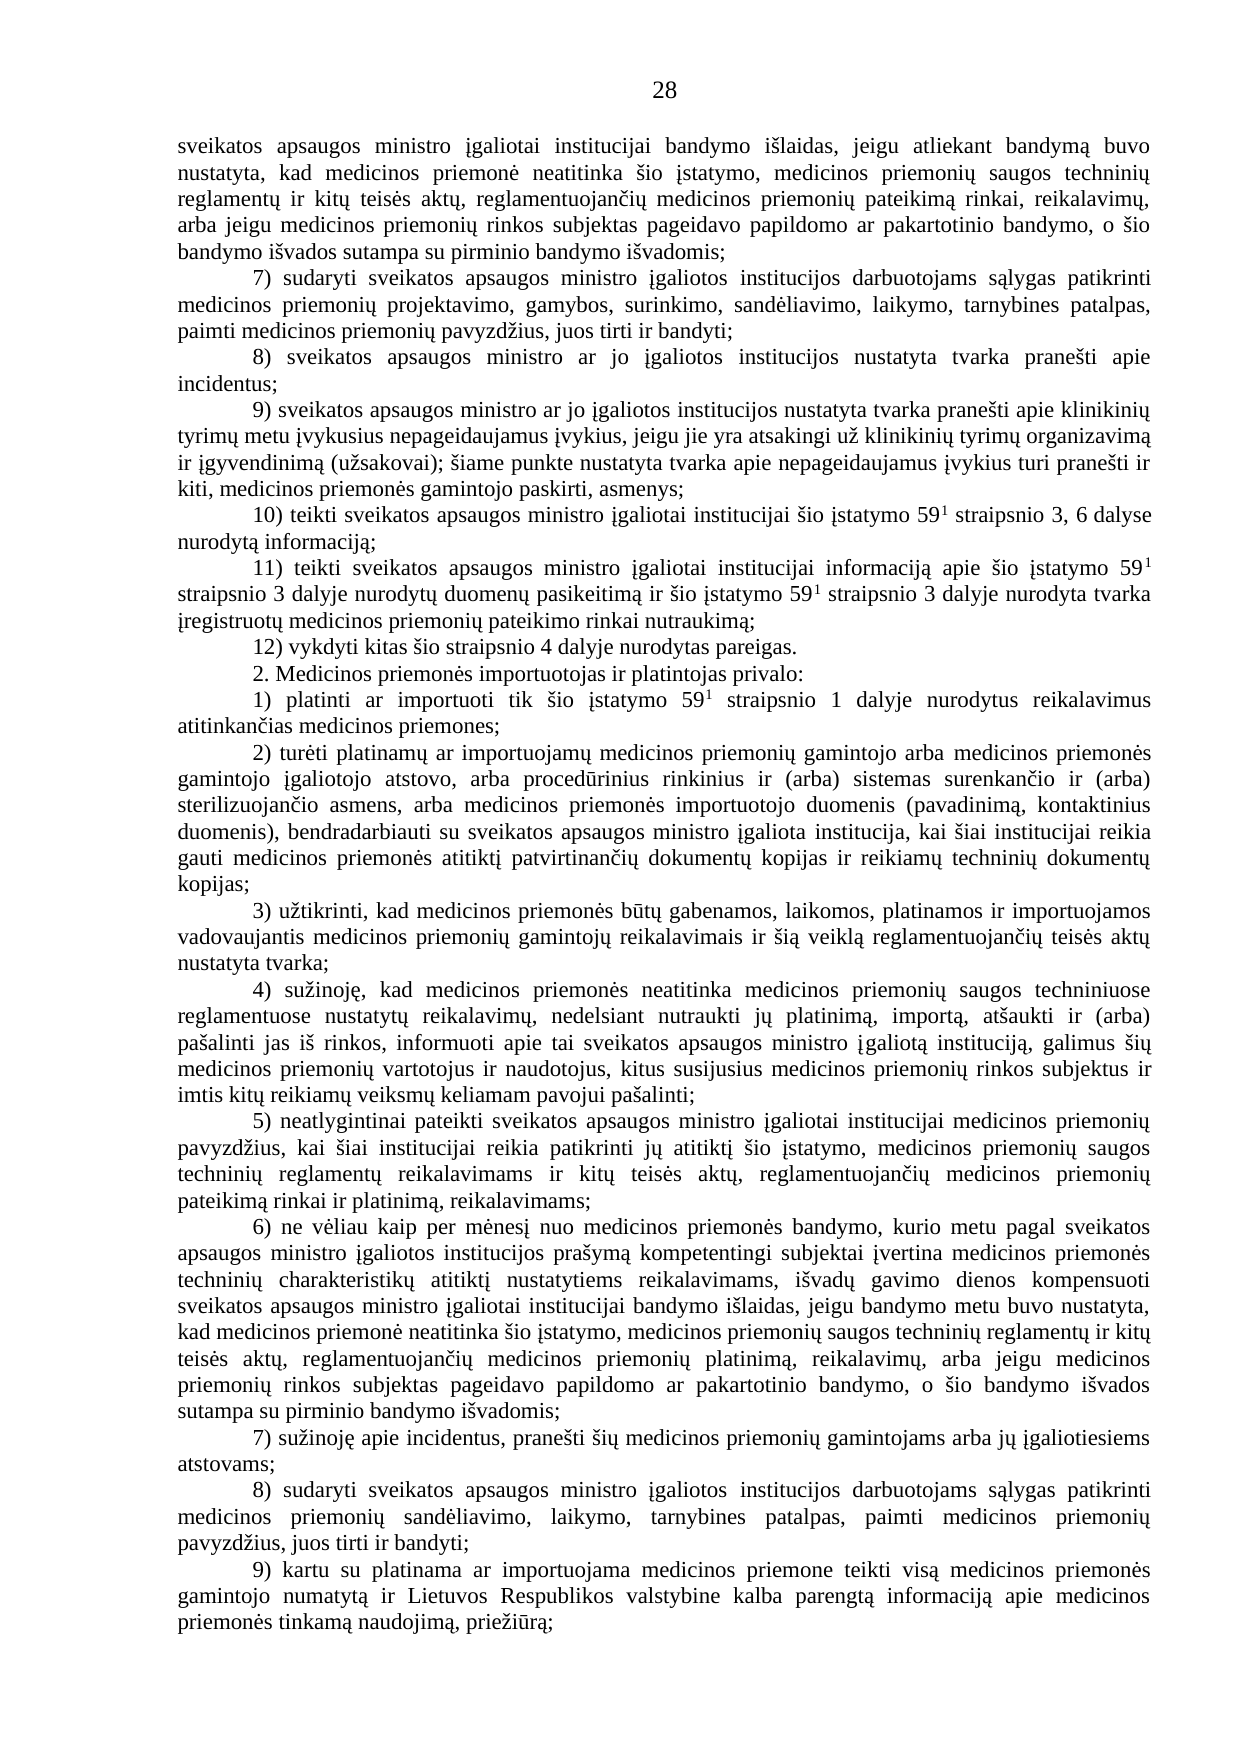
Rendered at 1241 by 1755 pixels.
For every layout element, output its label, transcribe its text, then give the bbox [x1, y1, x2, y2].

text 10) teikti sveikatos apsaugos ministro įgaliotai institucijai šio įstatymo 591 straipsnio 3, 6 dalyse nurodytą informaciją; [177, 501, 1152, 554]
text 2) turėti platinamų ar importuojamų medicinos priemonių gamintojo arba medicinos priemonės gamintojo įgaliotojo atstovo, arba procedūrinius rinkinius ir (arba) sistemas surenkančio ir (arba) sterilizuojančio asmens, arba medicinos priemonės importuotojo duomenis (pavadinimą, kontaktinius duomenis), bendradarbiauti su sveikatos apsaugos ministro įgaliota institucija, kai šiai institucijai reikia gauti medicinos priemonės atitiktį patvirtinančių dokumentų kopijas ir reikiamų techninių dokumentų kopijas; [177, 739, 1152, 897]
text 1) platinti ar importuoti tik šio įstatymo 591 straipsnio 1 dalyje nurodytus reikalavimus atitinkančias medicinos priemones; [177, 686, 1152, 739]
text 3) užtikrinti, kad medicinos priemonės būtų gabenamos, laikomos, platinamos ir importuojamos vadovaujantis medicinos priemonių gamintojų reikalavimais ir šią veiklą reglamentuojančių teisės aktų nustatyta tvarka; [177, 897, 1152, 976]
text 9) kartu su platinama ar importuojama medicinos priemone teikti visą medicinos priemonės gamintojo numatytą ir Lietuvos Respublikos valstybine kalba parengtą informaciją apie medicinos priemonės tinkamą naudojimą, priežiūrą; [177, 1556, 1152, 1635]
text 5) neatlygintinai pateikti sveikatos apsaugos ministro įgaliotai institucijai medicinos priemonių pavyzdžius, kai šiai institucijai reikia patikrinti jų atitiktį šio įstatymo, medicinos priemonių saugos techninių reglamentų reikalavimams ir kitų teisės aktų, reglamentuojančių medicinos priemonių pateikimą rinkai ir platinimą, reikalavimams; [177, 1108, 1152, 1213]
text 12) vykdyti kitas šio straipsnio 4 dalyje nurodytas pareigas. [177, 633, 1152, 659]
text 7) sudaryti sveikatos apsaugos ministro įgaliotos institucijos darbuotojams sąlygas patikrinti medicinos priemonių projektavimo, gamybos, surinkimo, sandėliavimo, laikymo, tarnybines patalpas, paimti medicinos priemonių pavyzdžius, juos tirti ir bandyti; [177, 264, 1152, 343]
text sveikatos apsaugos ministro įgaliotai institucijai bandymo išlaidas, jeigu atliekant bandymą buvo nustatyta, kad medicinos priemonė neatitinka šio įstatymo, medicinos priemonių saugos techninių reglamentų ir kitų teisės aktų, reglamentuojančių medicinos priemonių pateikimą rinkai, reikalavimų, arba jeigu medicinos priemonių rinkos subjektas pageidavo papildomo ar pakartotinio bandymo, o šio bandymo išvados sutampa su pirminio bandymo išvadomis; [177, 132, 1152, 264]
text 11) teikti sveikatos apsaugos ministro įgaliotai institucijai informaciją apie šio įstatymo 591 straipsnio 3 dalyje nurodytų duomenų pasikeitimą ir šio įstatymo 591 straipsnio 3 dalyje nurodyta tvarka įregistruotų medicinos priemonių pateikimo rinkai nutraukimą; [177, 554, 1152, 633]
text 8) sveikatos apsaugos ministro ar jo įgaliotos institucijos nustatyta tvarka pranešti apie incidentus; [177, 343, 1152, 396]
text 8) sudaryti sveikatos apsaugos ministro įgaliotos institucijos darbuotojams sąlygas patikrinti medicinos priemonių sandėliavimo, laikymo, tarnybines patalpas, paimti medicinos priemonių pavyzdžius, juos tirti ir bandyti; [177, 1477, 1152, 1556]
text 7) sužinoję apie incidentus, pranešti šių medicinos priemonių gamintojams arba jų įgaliotiesiems atstovams; [177, 1424, 1152, 1477]
text 6) ne vėliau kaip per mėnesį nuo medicinos priemonės bandymo, kurio metu pagal sveikatos apsaugos ministro įgaliotos institucijos prašymą kompetentingi subjektai įvertina medicinos priemonės techninių charakteristikų atitiktį nustatytiems reikalavimams, išvadų gavimo dienos kompensuoti sveikatos apsaugos ministro įgaliotai institucijai bandymo išlaidas, jeigu bandymo metu buvo nustatyta, kad medicinos priemonė neatitinka šio įstatymo, medicinos priemonių saugos techninių reglamentų ir kitų teisės aktų, reglamentuojančių medicinos priemonių platinimą, reikalavimų, arba jeigu medicinos priemonių rinkos subjektas pageidavo papildomo ar pakartotinio bandymo, o šio bandymo išvados sutampa su pirminio bandymo išvadomis; [177, 1213, 1152, 1424]
text 9) sveikatos apsaugos ministro ar jo įgaliotos institucijos nustatyta tvarka pranešti apie klinikinių tyrimų metu įvykusius nepageidaujamus įvykius, jeigu jie yra atsakingi už klinikinių tyrimų organizavimą ir įgyvendinimą (užsakovai); šiame punkte nustatyta tvarka apie nepageidaujamus įvykius turi pranešti ir kiti, medicinos priemonės gamintojo paskirti, asmenys; [177, 396, 1152, 501]
text 2. Medicinos priemonės importuotojas ir platintojas privalo: [177, 659, 1152, 686]
text 4) sužinoję, kad medicinos priemonės neatitinka medicinos priemonių saugos techniniuose reglamentuose nustatytų reikalavimų, nedelsiant nutraukti jų platinimą, importą, atšaukti ir (arba) pašalinti jas iš rinkos, informuoti apie tai sveikatos apsaugos ministro įgaliotą instituciją, galimus šių medicinos priemonių vartotojus ir naudotojus, kitus susijusius medicinos priemonių rinkos subjektus ir imtis kitų reikiamų veiksmų keliamam pavojui pašalinti; [177, 976, 1152, 1108]
